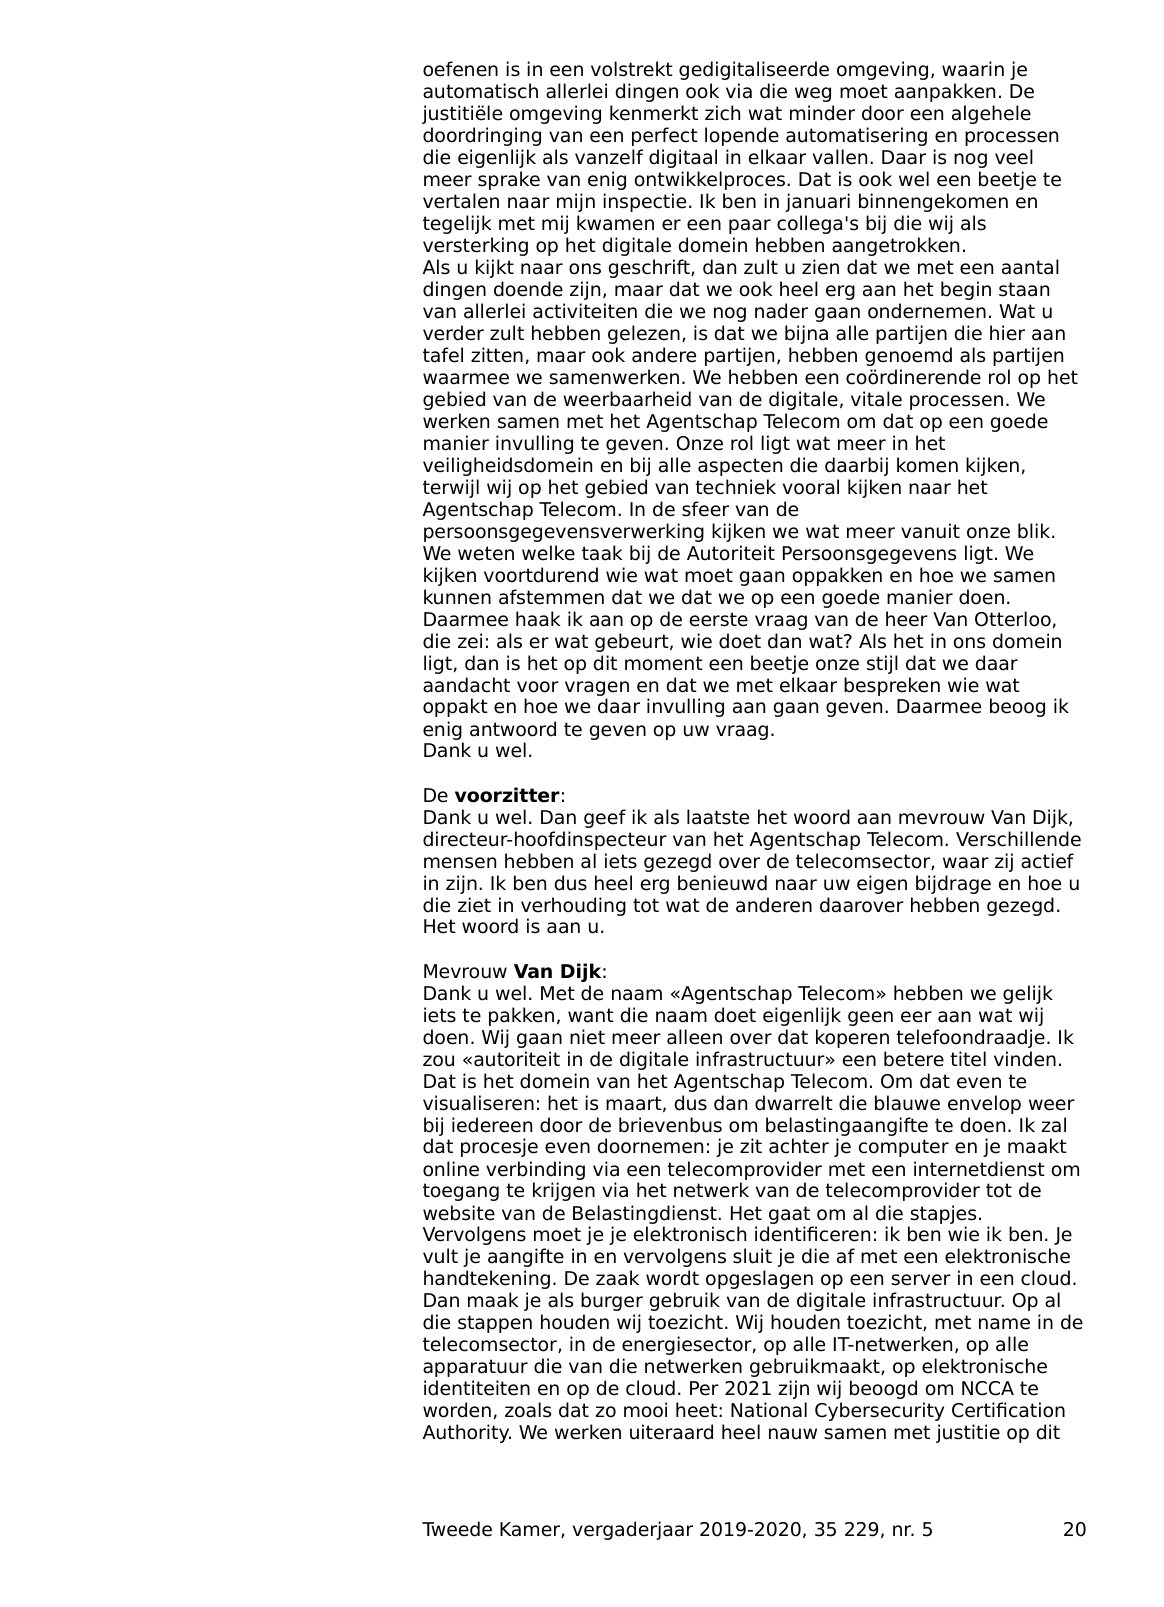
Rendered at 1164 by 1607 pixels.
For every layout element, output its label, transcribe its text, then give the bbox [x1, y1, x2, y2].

text Daarmee haak ik aan op de eerste vraag van de heer Van Otterloo, die zei: als er wat gebeurt, wie doet dan wat? Als het in ons domein ligt, dan is het op dit moment een beetje onze stijl dat we daar aandacht voor vragen en dat we met elkaar bespreken wie wat oppakt en hoe we daar invulling aan gaan geven. Daarmee beoog ik enig antwoord te geven op uw vraag. [422, 608, 1087, 740]
text De voorzitter: [422, 784, 1087, 807]
text Mevrouw Van Dijk: [422, 961, 1087, 983]
text oefenen is in een volstrekt gedigitaliseerde omgeving, waarin je automatisch allerlei dingen ook via die weg moet aanpakken. De justitiële omgeving kenmerkt zich wat minder door een algehele doordringing van een perfect lopende automatisering en processen die eigenlijk als vanzelf digitaal in elkaar vallen. Daar is nog veel meer sprake van enig ontwikkelproces. Dat is ook wel een beetje te vertalen naar mijn inspectie. Ik ben in januari binnengekomen en tegelijk met mij kwamen er een paar collega's bij die wij als versterking op het digitale domein hebben aangetrokken. [422, 59, 1087, 257]
text Als u kijkt naar ons geschrift, dan zult u zien dat we met een aantal dingen doende zijn, maar dat we ook heel erg aan het begin staan van allerlei activiteiten die we nog nader gaan ondernemen. Wat u verder zult hebben gelezen, is dat we bijna alle partijen die hier aan tafel zitten, maar ook andere partijen, hebben genoemd als partijen waarmee we samenwerken. We hebben een coördinerende rol op het gebied van de weerbaarheid van de digitale, vitale processen. We werken samen met het Agentschap Telecom om dat op een goede manier invulling te geven. Onze rol ligt wat meer in het veiligheidsdomein en bij alle aspecten die daarbij komen kijken, terwijl wij op het gebied van techniek vooral kijken naar het Agentschap Telecom. In de sfeer van de persoonsgegevensverwerking kijken we wat meer vanuit onze blik. We weten welke taak bij de Autoriteit Persoonsgegevens ligt. We kijken voortdurend wie wat moet gaan oppakken en hoe we samen kunnen afstemmen dat we dat we op een goede manier doen. [422, 257, 1087, 608]
text Dank u wel. Met de naam «Agentschap Telecom» hebben we gelijk iets te pakken, want die naam doet eigenlijk geen eer aan wat wij doen. Wij gaan niet meer alleen over dat koperen telefoondraadje. Ik zou «autoriteit in de digitale infrastructuur» een betere titel vinden. Dat is het domein van het Agentschap Telecom. Om dat even te visualiseren: het is maart, dus dan dwarrelt die blauwe envelop weer bij iedereen door de brievenbus om belastingaangifte te doen. Ik zal dat procesje even doornemen: je zit achter je computer en je maakt online verbinding via een telecomprovider met een internetdienst om toegang te krijgen via het netwerk van de telecomprovider tot de website van de Belastingdienst. Het gaat om al die stapjes. Vervolgens moet je je elektronisch identificeren: ik ben wie ik ben. Je vult je aangifte in en vervolgens sluit je die af met een elektronische handtekening. De zaak wordt opgeslagen op een server in een cloud. Dan maak je als burger gebruik van de digitale infrastructuur. Op al die stappen houden wij toezicht. Wij houden toezicht, met name in de telecomsector, in de energiesector, op alle IT-netwerken, op alle apparatuur die van die netwerken gebruikmaakt, op elektronische identiteiten en op de cloud. Per 2021 zijn wij beoogd om NCCA te worden, zoals dat zo mooi heet: National Cybersecurity Certification Authority. We werken uiteraard heel nauw samen met justitie op dit [422, 983, 1087, 1444]
text Dank u wel. [422, 740, 1087, 762]
text Dank u wel. Dan geef ik als laatste het woord aan mevrouw Van Dijk, directeur-hoofdinspecteur van het Agentschap Telecom. Verschillende mensen hebben al iets gezegd over de telecomsector, waar zij actief in zijn. Ik ben dus heel erg benieuwd naar uw eigen bijdrage en hoe u die ziet in verhouding tot wat de anderen daarover hebben gezegd. Het woord is aan u. [422, 807, 1087, 938]
